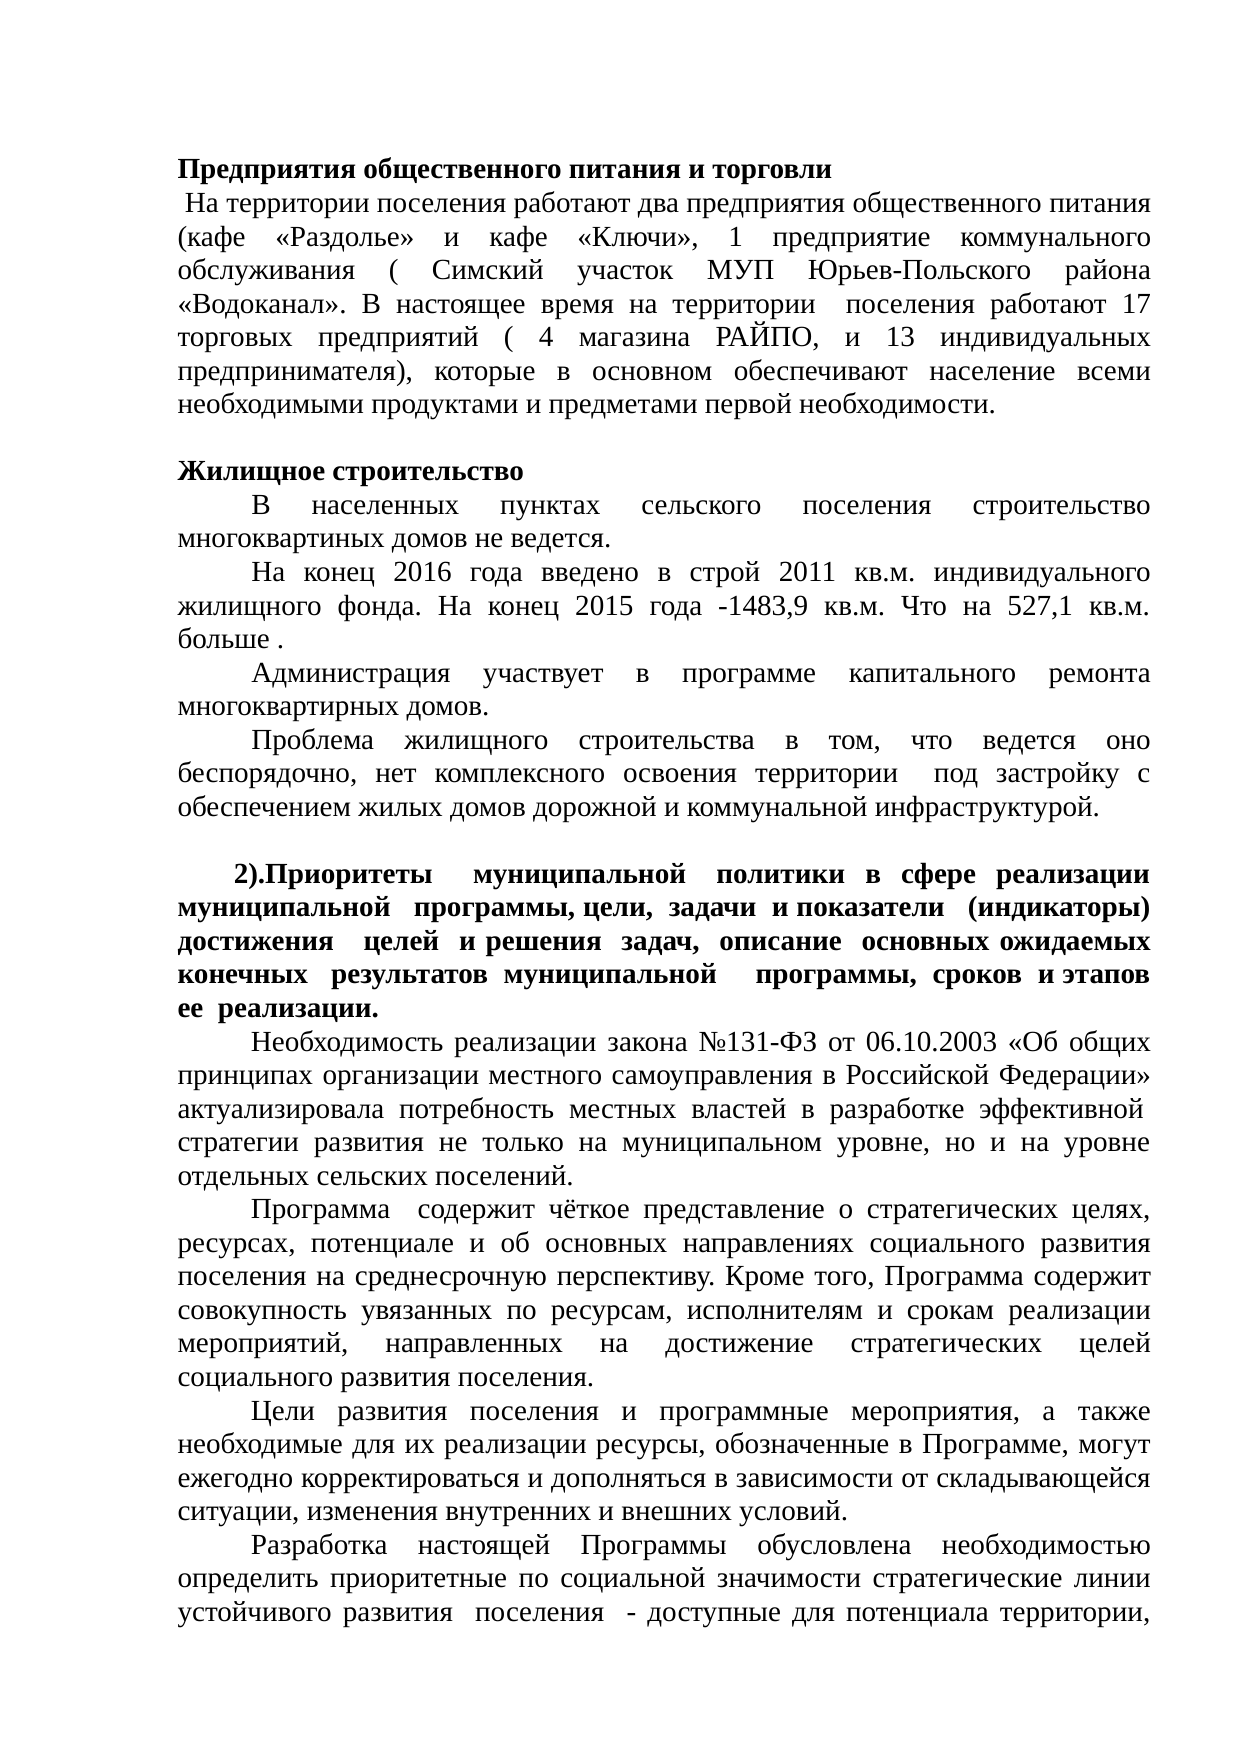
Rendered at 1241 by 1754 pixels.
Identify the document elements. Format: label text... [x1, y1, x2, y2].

text Проблема жилищного строительства в том, что ведется оно беспорядочно, нет комплексного освоения территории под застройку с обеспечением жилых домов дорожной и коммунальной инфраструктурой. [177, 722, 1152, 822]
text Предприятия общественного питания и торговли [177, 152, 1152, 185]
text Программа содержит чёткое представление о стратегических целях, ресурсах, потенциале и об основных направлениях социального развития поселения на среднесрочную перспективу. Кроме того, Программа содержит совокупность увязанных по ресурсам, исполнителям и срокам реализации мероприятий, направленных на достижение стратегических целей социального развития поселения. [177, 1191, 1152, 1393]
text На территории поселения работают два предприятия общественного питания (кафе «Раздолье» и кафе «Ключи», 1 предприятие коммунального обслуживания ( Симский участок МУП Юрьев-Польского района «Водоканал». В настоящее время на территории поселения работают 17 торговых предприятий ( 4 магазина РАЙПО, и 13 индивидуальных предпринимателя), которые в основном обеспечивают население всеми необходимыми продуктами и предметами первой необходимости. [177, 185, 1152, 420]
text В населенных пунктах сельского поселения строительство многоквартиных домов не ведется. [177, 487, 1152, 554]
text Администрация участвует в программе капитального ремонта многоквартирных домов. [177, 655, 1152, 722]
text Разработка настоящей Программы обусловлена необходимостью определить приоритетные по социальной значимости стратегические линии устойчивого развития поселения - доступные для потенциала территории, [177, 1527, 1152, 1627]
text На конец 2016 года введено в строй 2011 кв.м. индивидуального жилищного фонда. На конец 2015 года -1483,9 кв.м. Что на 527,1 кв.м. больше . [177, 554, 1152, 655]
text Цели развития поселения и программные мероприятия, а также необходимые для их реализации ресурсы, обозначенные в Программе, могут ежегодно корректироваться и дополняться в зависимости от складывающейся ситуации, изменения внутренних и внешних условий. [177, 1393, 1152, 1527]
text Необходимость реализации закона №131-ФЗ от 06.10.2003 «Об общих принципах организации местного самоуправления в Российской Федерации» актуализировала потребность местных властей в разработке эффективной стратегии развития не только на муниципальном уровне, но и на уровне отдельных сельских поселений. [177, 1024, 1152, 1191]
text Жилищное строительство [177, 453, 1152, 487]
list Приоритеты муниципальной политики в сфере реализации муниципальной программы, цели, задачи и показатели (индикаторы) достижения целей и решения задач, описание основных ожидаемых конечных результатов муниципальной программы, сроков и этапов ее реализации. [177, 856, 1152, 1024]
